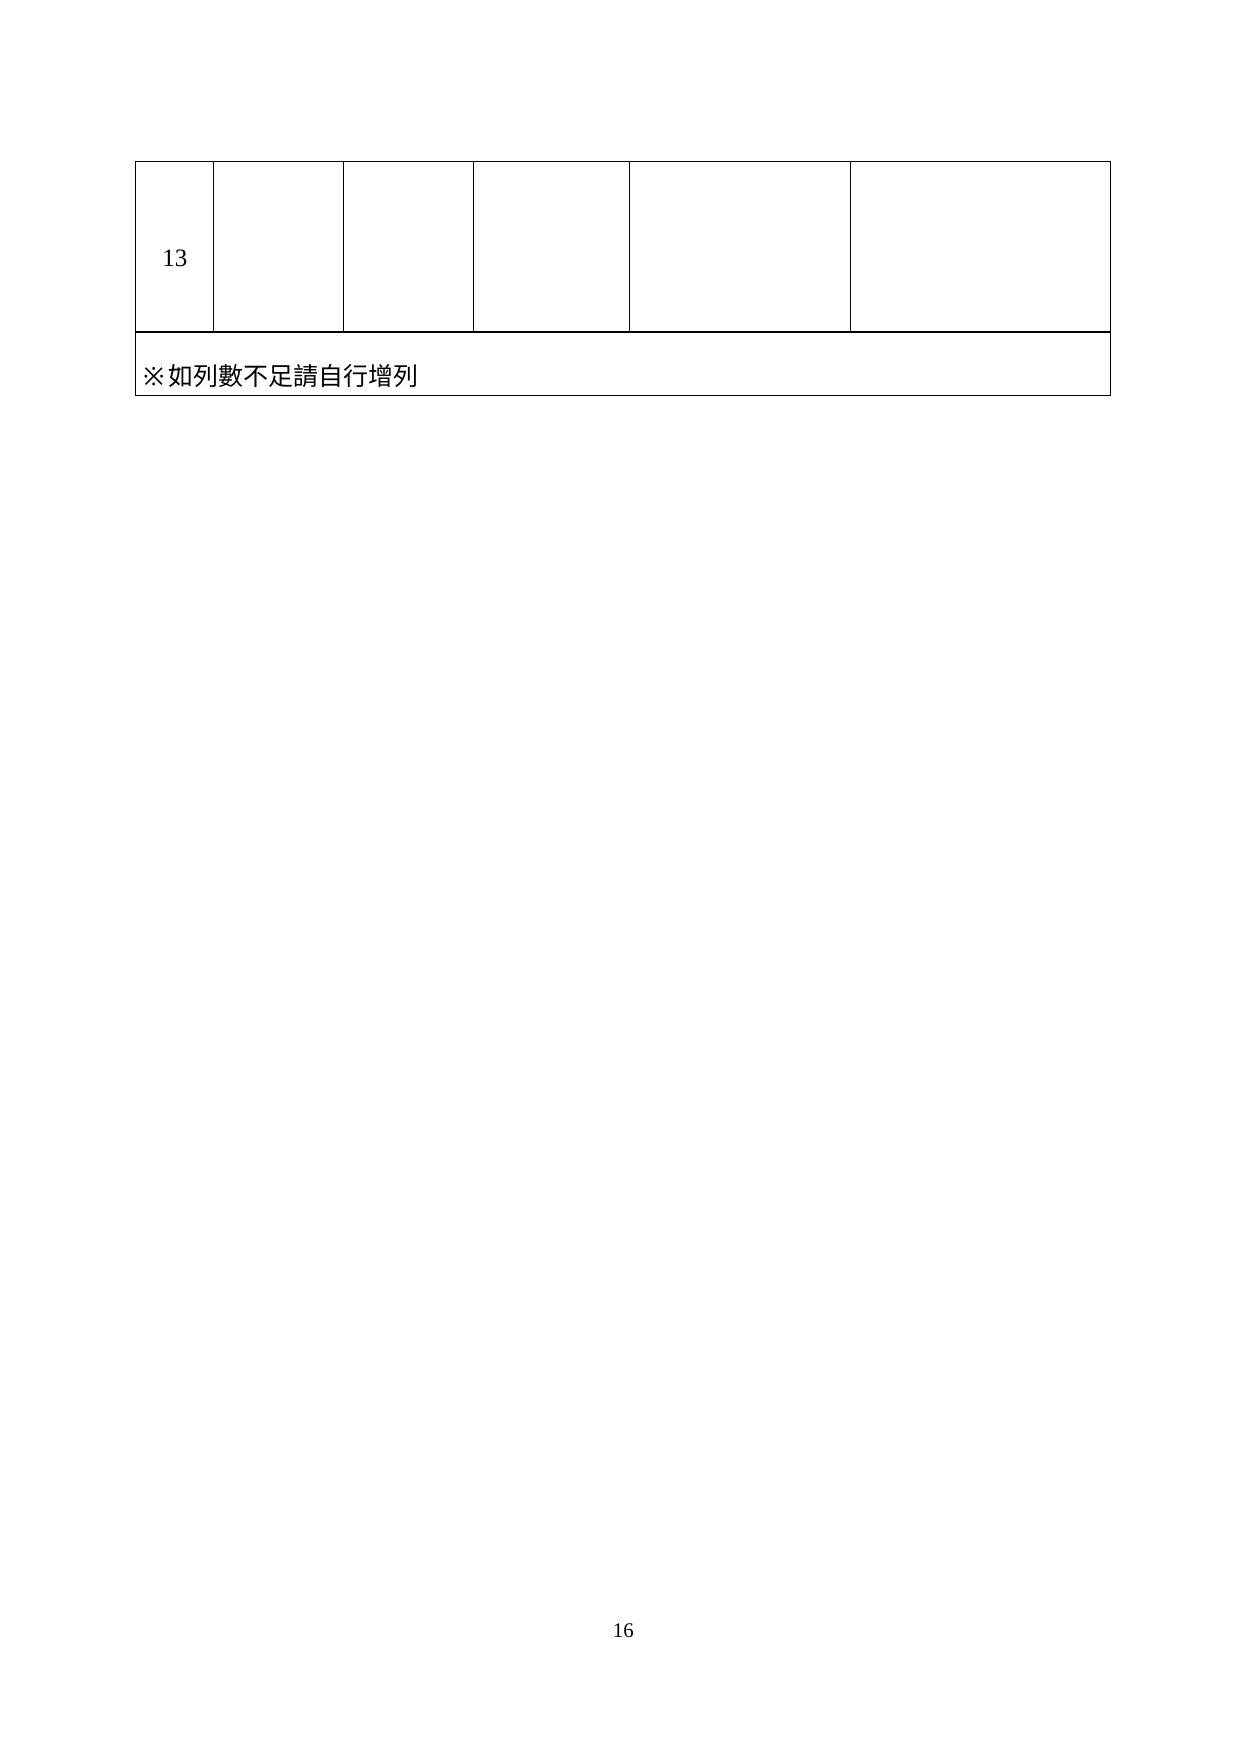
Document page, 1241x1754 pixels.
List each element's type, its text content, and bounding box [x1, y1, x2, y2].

table_cell [214, 162, 343, 331]
table_cell [630, 162, 850, 331]
table_cell [851, 162, 1110, 331]
table_cell [474, 162, 629, 331]
table_cell 13 [136, 162, 213, 331]
table_cell ※如列數不足請自行增列 [136, 333, 1110, 395]
table_cell [344, 162, 473, 331]
